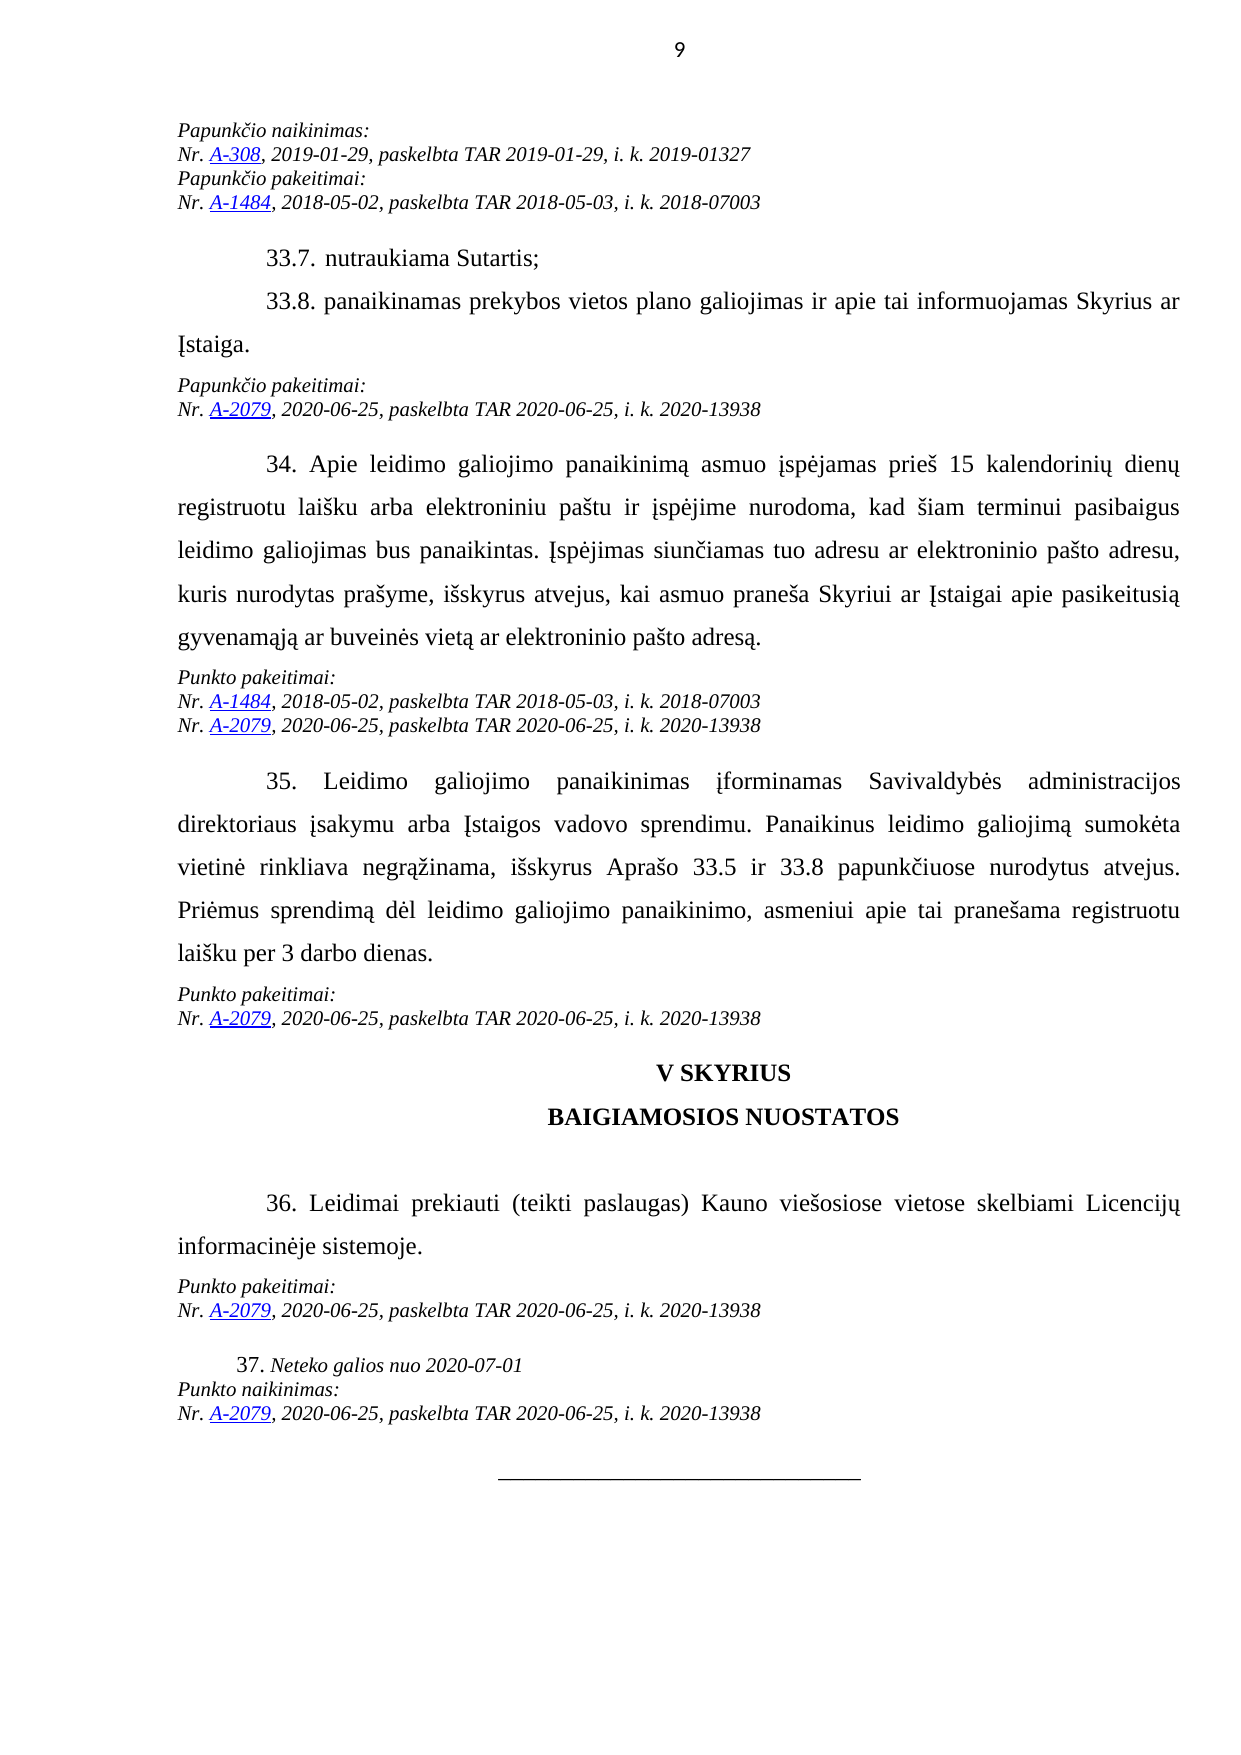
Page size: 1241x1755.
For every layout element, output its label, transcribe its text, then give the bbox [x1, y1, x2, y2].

text Papunkčio pakeitimai: [177, 372, 1181, 397]
text 37. Neteko galios nuo 2020-07-01 [177, 1351, 1181, 1377]
text Papunkčio pakeitimai: [177, 166, 1181, 190]
text V SKYRIUS [177, 1058, 1181, 1087]
text Nr. A-2079, 2020-06-25, paskelbta TAR 2020-06-25, i. k. 2020-13938 [177, 713, 1181, 737]
text BAIGIAMOSIOS NUOSTATOS [177, 1102, 1181, 1130]
text Nr. A-2079, 2020-06-25, paskelbta TAR 2020-06-25, i. k. 2020-13938 [177, 397, 1181, 421]
text Punkto pakeitimai: [177, 1274, 1181, 1298]
text Punkto naikinimas: [177, 1377, 1181, 1401]
text 33.7. nutraukiama Sutartis; [177, 243, 1181, 272]
text 36. Leidimai prekiauti (teikti paslaugas) Kauno viešosiose vietose skelbiami Licencijų informacinėje sistemoje. [177, 1188, 1181, 1260]
text 33.8. panaikinamas prekybos vietos plano galiojimas ir apie tai informuojamas Skyrius ar Įstaiga. [177, 286, 1181, 358]
text Nr. A-2079, 2020-06-25, paskelbta TAR 2020-06-25, i. k. 2020-13938 [177, 1401, 1181, 1425]
text Punkto pakeitimai: [177, 982, 1181, 1006]
text Nr. A-1484, 2018-05-02, paskelbta TAR 2018-05-03, i. k. 2018-07003 [177, 689, 1181, 713]
text Nr. A-308, 2019-01-29, paskelbta TAR 2019-01-29, i. k. 2019-01327 [177, 142, 1181, 166]
text 34. Apie leidimo galiojimo panaikinimą asmuo įspėjamas prieš 15 kalendorinių dienų registruotu laišku arba elektroniniu paštu ir įspėjime nurodoma, kad šiam terminui pasibaigus leidimo galiojimas bus panaikintas. Įspėjimas siunčiamas tuo adresu ar elektroninio pašto adresu, kuris nurodytas prašyme, išskyrus atvejus, kai asmuo praneša Skyriui ar Įstaigai apie pasikeitusią gyvenamąją ar buveinės vietą ar elektroninio pašto adresą. [177, 449, 1181, 651]
text Nr. A-2079, 2020-06-25, paskelbta TAR 2020-06-25, i. k. 2020-13938 [177, 1006, 1181, 1030]
text Papunkčio naikinimas: [177, 118, 1181, 142]
text Nr. A-2079, 2020-06-25, paskelbta TAR 2020-06-25, i. k. 2020-13938 [177, 1298, 1181, 1322]
text _____________________________ [177, 1454, 1181, 1483]
text 35. Leidimo galiojimo panaikinimas įforminamas Savivaldybės administracijos direktoriaus įsakymu arba Įstaigos vadovo sprendimu. Panaikinus leidimo galiojimą sumokėta vietinė rinkliava negrąžinama, išskyrus Aprašo 33.5 ir 33.8 papunkčiuose nurodytus atvejus. Priėmus sprendimą dėl leidimo galiojimo panaikinimo, asmeniui apie tai pranešama registruotu laišku per 3 darbo dienas. [177, 766, 1181, 967]
text Nr. A-1484, 2018-05-02, paskelbta TAR 2018-05-03, i. k. 2018-07003 [177, 190, 1181, 214]
text Punkto pakeitimai: [177, 665, 1181, 689]
